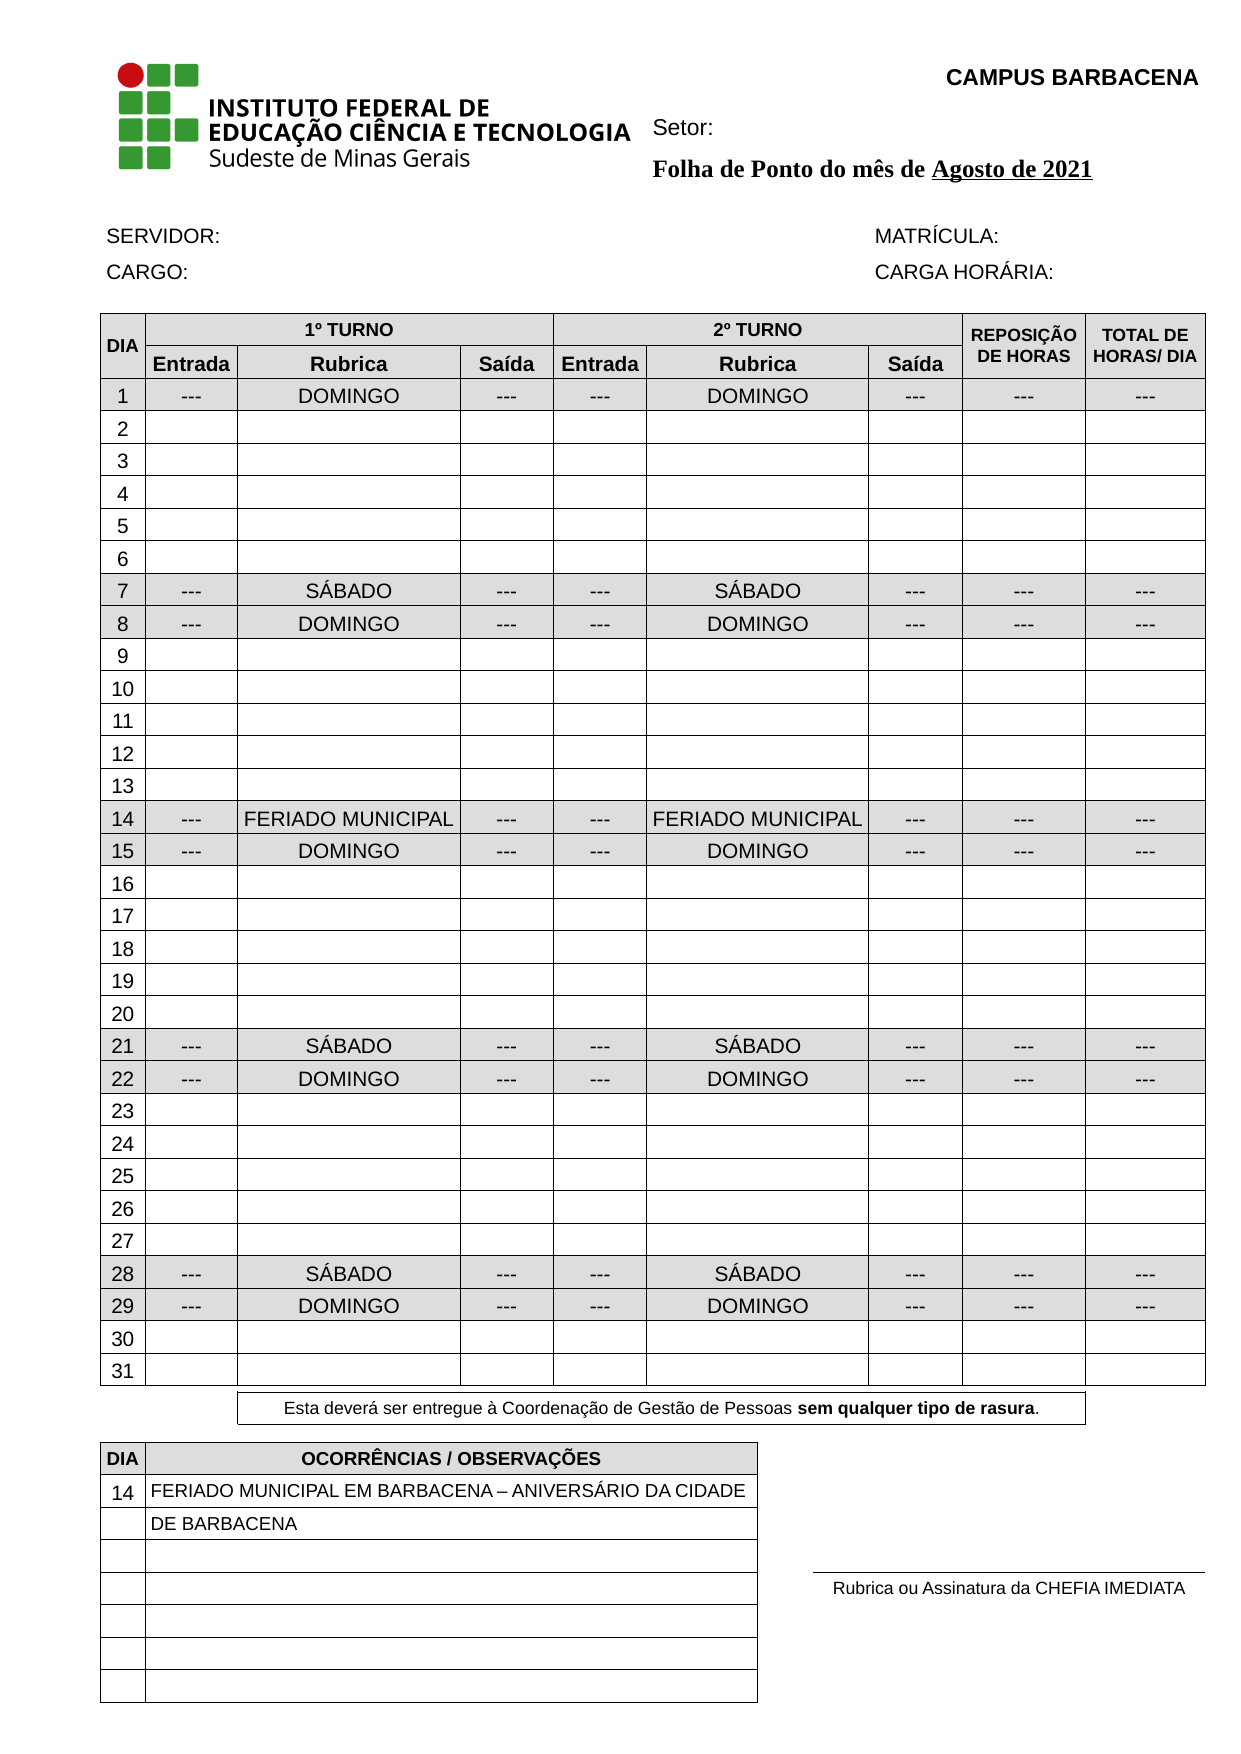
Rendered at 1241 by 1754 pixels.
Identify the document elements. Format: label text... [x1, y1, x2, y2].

table_cell [813, 1507, 869, 1539]
table_cell --- [963, 379, 1085, 410]
table_cell [146, 476, 237, 508]
table_cell --- [461, 606, 553, 638]
table_cell --- [963, 1256, 1085, 1288]
table_cell --- [963, 1289, 1085, 1320]
table_cell [647, 736, 868, 768]
table_cell [238, 189, 349, 218]
table_cell [100, 189, 145, 218]
table_cell [647, 704, 868, 735]
table_cell DOMINGO [647, 1289, 868, 1320]
table_cell [963, 476, 1085, 508]
table_cell [461, 931, 553, 963]
table_cell [101, 1605, 145, 1637]
table_cell 14 [101, 1475, 145, 1507]
table_cell [647, 189, 758, 218]
table_cell [461, 996, 553, 1028]
table_header CAMPUS BARBACENA [647, 47, 1205, 106]
table_cell [962, 1539, 1085, 1572]
table_cell [1086, 769, 1205, 800]
table_cell [238, 509, 460, 540]
table_cell [553, 289, 647, 313]
table_cell [461, 736, 553, 768]
table_cell [461, 769, 553, 800]
table_cell [963, 899, 1085, 930]
table_cell [146, 1605, 757, 1637]
table_cell [1086, 444, 1205, 475]
table_cell [554, 1354, 646, 1385]
table_cell [1086, 736, 1205, 768]
table_cell [963, 509, 1085, 540]
table_cell [758, 1507, 813, 1539]
table_cell [647, 769, 868, 800]
table_cell --- [1086, 1061, 1205, 1093]
table_cell [962, 1669, 1085, 1702]
table_cell SÁBADO [238, 574, 460, 605]
table_cell [647, 1354, 868, 1385]
table_cell [146, 671, 237, 703]
table_cell [146, 736, 237, 768]
table_cell [869, 1637, 962, 1669]
table_cell --- [146, 1061, 237, 1093]
table_cell 9 [101, 639, 145, 670]
table_cell [101, 1670, 145, 1702]
table_cell [963, 1354, 1085, 1385]
table_cell [869, 289, 962, 313]
table_cell --- [869, 606, 962, 638]
table_cell --- [963, 834, 1085, 865]
table_cell [758, 1604, 813, 1637]
table_cell [963, 1224, 1085, 1255]
table_cell --- [461, 1256, 553, 1288]
table_cell [869, 411, 962, 443]
table_cell [146, 1159, 237, 1190]
table_cell [146, 1094, 237, 1125]
table_cell [963, 541, 1085, 573]
table_cell [1085, 1669, 1205, 1702]
table_cell [1085, 289, 1205, 313]
table_cell [1086, 509, 1205, 540]
table_cell 21 [101, 1029, 145, 1060]
table_cell [962, 289, 1085, 313]
table_cell [238, 411, 460, 443]
table_cell [647, 1191, 868, 1223]
table_cell 19 [101, 964, 145, 995]
table_cell --- [461, 1289, 553, 1320]
table_cell --- [869, 801, 962, 833]
table_cell TOTAL DE HORAS/ DIA [1086, 314, 1205, 378]
table_cell [238, 444, 460, 475]
table_cell [1085, 1604, 1205, 1637]
table_cell [963, 1159, 1085, 1190]
table_cell [461, 671, 553, 703]
table_cell [238, 1126, 460, 1158]
table_cell [554, 444, 646, 475]
table_cell [813, 1539, 869, 1572]
table_cell [146, 1573, 757, 1604]
table_cell [1086, 476, 1205, 508]
table_cell [963, 931, 1085, 963]
table_cell [554, 1094, 646, 1125]
table_cell [758, 1442, 813, 1474]
table_cell [554, 1321, 646, 1353]
table_cell [869, 1474, 962, 1507]
table_cell SÁBADO [238, 1029, 460, 1060]
table_cell [238, 639, 460, 670]
table_cell DIA [101, 314, 145, 378]
table_cell [238, 1224, 460, 1255]
table_cell --- [869, 574, 962, 605]
table_cell [813, 1669, 869, 1702]
table_cell --- [146, 1289, 237, 1320]
table_cell 8 [101, 606, 145, 638]
table_cell [554, 769, 646, 800]
table_cell [461, 1321, 553, 1353]
table_cell [100, 148, 145, 189]
table_cell [758, 1572, 813, 1604]
table_cell [758, 289, 869, 313]
table_cell 5 [101, 509, 145, 540]
table_cell --- [869, 1289, 962, 1320]
table_cell [963, 444, 1085, 475]
table_cell SÁBADO [238, 1256, 460, 1288]
table_cell --- [554, 801, 646, 833]
table_cell [647, 411, 868, 443]
table_cell --- [554, 1029, 646, 1060]
table_cell [146, 964, 237, 995]
table_cell [554, 996, 646, 1028]
table_cell [869, 996, 962, 1028]
table_cell [554, 736, 646, 768]
table_cell 29 [101, 1289, 145, 1320]
table_cell 20 [101, 996, 145, 1028]
table_cell [869, 639, 962, 670]
table_cell [146, 1191, 237, 1223]
table_cell [461, 866, 553, 898]
table_cell [238, 964, 460, 995]
table_cell [146, 1321, 237, 1353]
table_cell [962, 1442, 1085, 1474]
table_cell [963, 1191, 1085, 1223]
table_cell [869, 189, 962, 218]
table_cell [869, 769, 962, 800]
table_cell FERIADO MUNICIPAL [238, 801, 460, 833]
table_cell [554, 899, 646, 930]
table_cell [647, 1126, 868, 1158]
table_cell [1086, 1191, 1205, 1223]
table_cell --- [146, 606, 237, 638]
table_cell SÁBADO [647, 1029, 868, 1060]
table_cell [461, 444, 553, 475]
table_cell [238, 1159, 460, 1190]
table_cell [869, 931, 962, 963]
table_cell [238, 996, 460, 1028]
table_cell [1085, 1474, 1205, 1507]
table_cell [813, 1442, 869, 1474]
table_cell [554, 964, 646, 995]
table_cell [963, 769, 1085, 800]
table_cell [349, 189, 460, 218]
table_cell [146, 541, 237, 573]
table_cell --- [554, 1256, 646, 1288]
table_cell [146, 769, 237, 800]
table_cell [813, 1474, 869, 1507]
table_cell [758, 1539, 813, 1572]
table_cell [758, 1637, 813, 1669]
table_cell [813, 1637, 869, 1669]
table_cell [869, 899, 962, 930]
table_cell 25 [101, 1159, 145, 1190]
table_cell [647, 444, 868, 475]
table_cell --- [1086, 1256, 1205, 1288]
table_cell DOMINGO [238, 834, 460, 865]
table_cell SÁBADO [647, 574, 868, 605]
table_cell [1086, 1321, 1205, 1353]
table_cell [145, 289, 238, 313]
table_cell [461, 639, 553, 670]
table_cell DOMINGO [647, 834, 868, 865]
table_cell --- [869, 1061, 962, 1093]
table_cell [963, 866, 1085, 898]
table_cell FERIADO MUNICIPAL [647, 801, 868, 833]
table_cell [963, 996, 1085, 1028]
table_cell 30 [101, 1321, 145, 1353]
table_cell [146, 931, 237, 963]
table_cell [461, 411, 553, 443]
table_cell [554, 541, 646, 573]
table_cell 22 [101, 1061, 145, 1093]
table_cell [1086, 1224, 1205, 1255]
table_cell [461, 964, 553, 995]
table_cell [647, 289, 758, 313]
table_cell [146, 411, 237, 443]
table_cell [1085, 1637, 1205, 1669]
table_cell [1086, 866, 1205, 898]
table_cell [962, 1604, 1085, 1637]
table_cell [869, 1159, 962, 1190]
table_cell [238, 1094, 460, 1125]
table_cell [647, 899, 868, 930]
table_cell [647, 996, 868, 1028]
table_cell --- [461, 801, 553, 833]
table_cell Saída [869, 346, 962, 378]
table_cell [869, 1191, 962, 1223]
table_cell [647, 866, 868, 898]
table_cell [461, 704, 553, 735]
table_cell [554, 1191, 646, 1223]
table_cell --- [146, 1029, 237, 1060]
table_cell [460, 189, 553, 218]
table_cell [1086, 1126, 1205, 1158]
table_cell [146, 1670, 757, 1702]
table_cell [554, 639, 646, 670]
table_cell --- [963, 801, 1085, 833]
table_cell --- [461, 1061, 553, 1093]
table_cell --- [1086, 574, 1205, 605]
table_cell [758, 1669, 813, 1702]
table_cell --- [146, 1256, 237, 1288]
table_cell 17 [101, 899, 145, 930]
table_cell 26 [101, 1191, 145, 1223]
table_cell [869, 1354, 962, 1385]
table_cell [869, 1669, 962, 1702]
table_cell [553, 189, 647, 218]
table_cell --- [461, 1029, 553, 1060]
table_cell 2 [101, 411, 145, 443]
table_cell Rubrica [647, 346, 868, 378]
table_cell [461, 509, 553, 540]
table_cell DOMINGO [238, 606, 460, 638]
table_cell [869, 1604, 962, 1637]
table_cell --- [461, 379, 553, 410]
table_cell [461, 1159, 553, 1190]
table_cell [647, 1159, 868, 1190]
table_cell [238, 476, 460, 508]
table_header [100, 47, 145, 77]
table_cell CARGO: [100, 254, 869, 289]
table_cell [1086, 964, 1205, 995]
table_cell [963, 736, 1085, 768]
table_header [553, 47, 647, 77]
table_cell --- [146, 801, 237, 833]
table_cell --- [146, 379, 237, 410]
table_cell [461, 476, 553, 508]
table_cell [1086, 931, 1205, 963]
table_cell [1086, 639, 1205, 670]
table_cell --- [869, 1029, 962, 1060]
table_cell [647, 1224, 868, 1255]
table_cell [963, 411, 1085, 443]
table_cell --- [963, 574, 1085, 605]
table_cell [238, 541, 460, 573]
table_cell [461, 1354, 553, 1385]
table_cell [962, 1637, 1085, 1669]
table_cell Entrada [554, 346, 646, 378]
table_cell 18 [101, 931, 145, 963]
table_cell [869, 476, 962, 508]
table_cell [100, 1424, 1205, 1442]
table_cell Setor: [647, 106, 1205, 148]
table_cell [146, 444, 237, 475]
table_cell [1086, 1354, 1205, 1385]
table_cell [554, 671, 646, 703]
table_cell [553, 148, 647, 189]
table_cell [460, 289, 553, 313]
table_cell DOMINGO [647, 379, 868, 410]
table_cell [963, 1321, 1085, 1353]
table_cell [146, 866, 237, 898]
table_cell [758, 189, 869, 218]
table_cell [146, 996, 237, 1028]
table_cell 1º TURNO [146, 314, 553, 345]
table_cell [1086, 1159, 1205, 1190]
table_cell --- [1086, 1029, 1205, 1060]
table_cell [461, 541, 553, 573]
table_cell FERIADO MUNICIPAL EM BARBACENA – ANIVERSÁRIO DA CIDADE [146, 1475, 757, 1507]
table_cell 31 [101, 1354, 145, 1385]
table_cell [869, 1094, 962, 1125]
table_cell [647, 1321, 868, 1353]
table_cell [962, 1507, 1085, 1539]
table_cell [963, 964, 1085, 995]
table_cell [647, 931, 868, 963]
table_cell [238, 1191, 460, 1223]
table_cell 12 [101, 736, 145, 768]
table_cell 1 [101, 379, 145, 410]
table_cell 4 [101, 476, 145, 508]
table_cell 6 [101, 541, 145, 573]
table_cell SÁBADO [647, 1256, 868, 1288]
table_cell [101, 1573, 145, 1604]
table_cell --- [869, 379, 962, 410]
table_cell 24 [101, 1126, 145, 1158]
table_cell [238, 899, 460, 930]
table_cell [813, 1604, 869, 1637]
table_cell --- [461, 574, 553, 605]
table_cell [647, 964, 868, 995]
table_cell [101, 1508, 145, 1539]
table_cell --- [554, 834, 646, 865]
table_cell [1085, 1442, 1205, 1474]
table_cell [146, 1354, 237, 1385]
table_cell [1086, 996, 1205, 1028]
table_cell [869, 1442, 962, 1474]
table_cell [962, 1474, 1085, 1507]
table_cell OCORRÊNCIAS / OBSERVAÇÕES [146, 1443, 757, 1474]
table_cell [647, 639, 868, 670]
table_cell DOMINGO [647, 1061, 868, 1093]
table_cell 23 [101, 1094, 145, 1125]
table_cell Folha de Ponto do mês de Agosto de 2021 [647, 148, 1205, 189]
table_cell [146, 899, 237, 930]
table_cell 3 [101, 444, 145, 475]
table_cell DOMINGO [238, 1289, 460, 1320]
table_cell 14 [101, 801, 145, 833]
table_cell [146, 639, 237, 670]
table_cell 7 [101, 574, 145, 605]
table_cell [238, 736, 460, 768]
table_cell [461, 899, 553, 930]
table_cell [963, 704, 1085, 735]
table_cell [1086, 671, 1205, 703]
table_cell [869, 1539, 962, 1572]
table_cell [647, 541, 868, 573]
table_cell --- [869, 834, 962, 865]
table_cell --- [554, 1289, 646, 1320]
table_cell [1085, 189, 1205, 218]
table_cell 10 [101, 671, 145, 703]
table_cell --- [146, 834, 237, 865]
table_cell [238, 289, 349, 313]
table_cell [238, 671, 460, 703]
table_cell [146, 704, 237, 735]
table_cell 27 [101, 1224, 145, 1255]
table_cell [461, 1224, 553, 1255]
table_cell [869, 736, 962, 768]
table_cell --- [1086, 379, 1205, 410]
table_cell 16 [101, 866, 145, 898]
table_cell [963, 1126, 1085, 1158]
table_cell --- [554, 1061, 646, 1093]
table_cell [869, 509, 962, 540]
table_cell [869, 1507, 962, 1539]
table_cell [100, 1386, 1205, 1391]
table_cell [1086, 1391, 1205, 1424]
table_cell [554, 1126, 646, 1158]
table_cell --- [554, 574, 646, 605]
table_cell [963, 671, 1085, 703]
table_cell [1085, 1507, 1205, 1539]
table_cell [869, 704, 962, 735]
table_cell --- [554, 379, 646, 410]
table_cell Rubrica ou Assinatura da CHEFIA IMEDIATA [813, 1573, 1205, 1604]
table_cell DIA [101, 1443, 145, 1474]
table_cell [146, 1224, 237, 1255]
table_cell [869, 444, 962, 475]
table_cell SERVIDOR: [100, 219, 869, 254]
table_cell [647, 476, 868, 508]
table_cell --- [963, 606, 1085, 638]
table_cell [869, 1224, 962, 1255]
table_cell [554, 411, 646, 443]
table_cell [869, 541, 962, 573]
table_cell [554, 931, 646, 963]
table_cell --- [1086, 1289, 1205, 1320]
table_cell [101, 1638, 145, 1669]
table_cell [349, 289, 460, 313]
table_cell [963, 1094, 1085, 1125]
table_cell --- [146, 574, 237, 605]
table_cell Entrada [146, 346, 237, 378]
table_cell [554, 509, 646, 540]
table_cell [647, 509, 868, 540]
table_cell [461, 1094, 553, 1125]
table_cell REPOSIÇÃO DE HORAS [963, 314, 1085, 378]
table_cell Esta deverá ser entregue à Coordenação de Gestão de Pessoas sem qualquer tipo de rasura. [238, 1393, 1085, 1424]
table_cell [145, 189, 238, 218]
table_cell 11 [101, 704, 145, 735]
table_cell --- [461, 834, 553, 865]
table_cell [1086, 899, 1205, 930]
table_cell --- [963, 1061, 1085, 1093]
table_cell [869, 866, 962, 898]
table_cell 15 [101, 834, 145, 865]
table_cell [1086, 1094, 1205, 1125]
table_cell [238, 931, 460, 963]
table_cell [758, 1474, 813, 1507]
table_cell [554, 866, 646, 898]
table_cell [461, 1191, 553, 1223]
table_cell [1085, 1539, 1205, 1572]
table_cell Saída [461, 346, 553, 378]
table_cell [146, 509, 237, 540]
table_cell [554, 1159, 646, 1190]
table_cell [1086, 704, 1205, 735]
table_cell --- [1086, 834, 1205, 865]
table_cell [1086, 411, 1205, 443]
table_cell [101, 1540, 145, 1572]
table_cell [461, 1126, 553, 1158]
table_cell CARGA HORÁRIA: [869, 254, 1205, 289]
table_cell [554, 1224, 646, 1255]
table_cell [238, 866, 460, 898]
table_cell [238, 704, 460, 735]
table_cell [963, 639, 1085, 670]
table_cell 2º TURNO [554, 314, 962, 345]
table_cell [647, 671, 868, 703]
table_cell [647, 1094, 868, 1125]
table_cell [869, 1321, 962, 1353]
table_cell [869, 964, 962, 995]
table_cell 13 [101, 769, 145, 800]
table_cell --- [869, 1256, 962, 1288]
table_cell DOMINGO [238, 379, 460, 410]
table_cell Rubrica [238, 346, 460, 378]
table_cell [238, 769, 460, 800]
table_cell [554, 704, 646, 735]
table_cell [100, 289, 145, 313]
table_cell [146, 1126, 237, 1158]
table_cell [869, 671, 962, 703]
table_cell DOMINGO [238, 1061, 460, 1093]
table_cell --- [554, 606, 646, 638]
table_cell [1086, 541, 1205, 573]
table_cell [238, 1354, 460, 1385]
table_cell [238, 1321, 460, 1353]
table_cell 28 [101, 1256, 145, 1288]
table_cell [146, 1540, 757, 1572]
table_cell [100, 1391, 145, 1424]
table_cell [554, 476, 646, 508]
table_cell --- [1086, 801, 1205, 833]
table_cell DOMINGO [647, 606, 868, 638]
table_cell MATRÍCULA: [869, 219, 1205, 254]
table_cell [145, 1391, 237, 1424]
table_cell --- [963, 1029, 1085, 1060]
table_cell [869, 1126, 962, 1158]
table_cell [962, 189, 1085, 218]
table_cell DE BARBACENA [146, 1508, 757, 1539]
table_cell --- [1086, 606, 1205, 638]
table_cell [146, 1638, 757, 1669]
